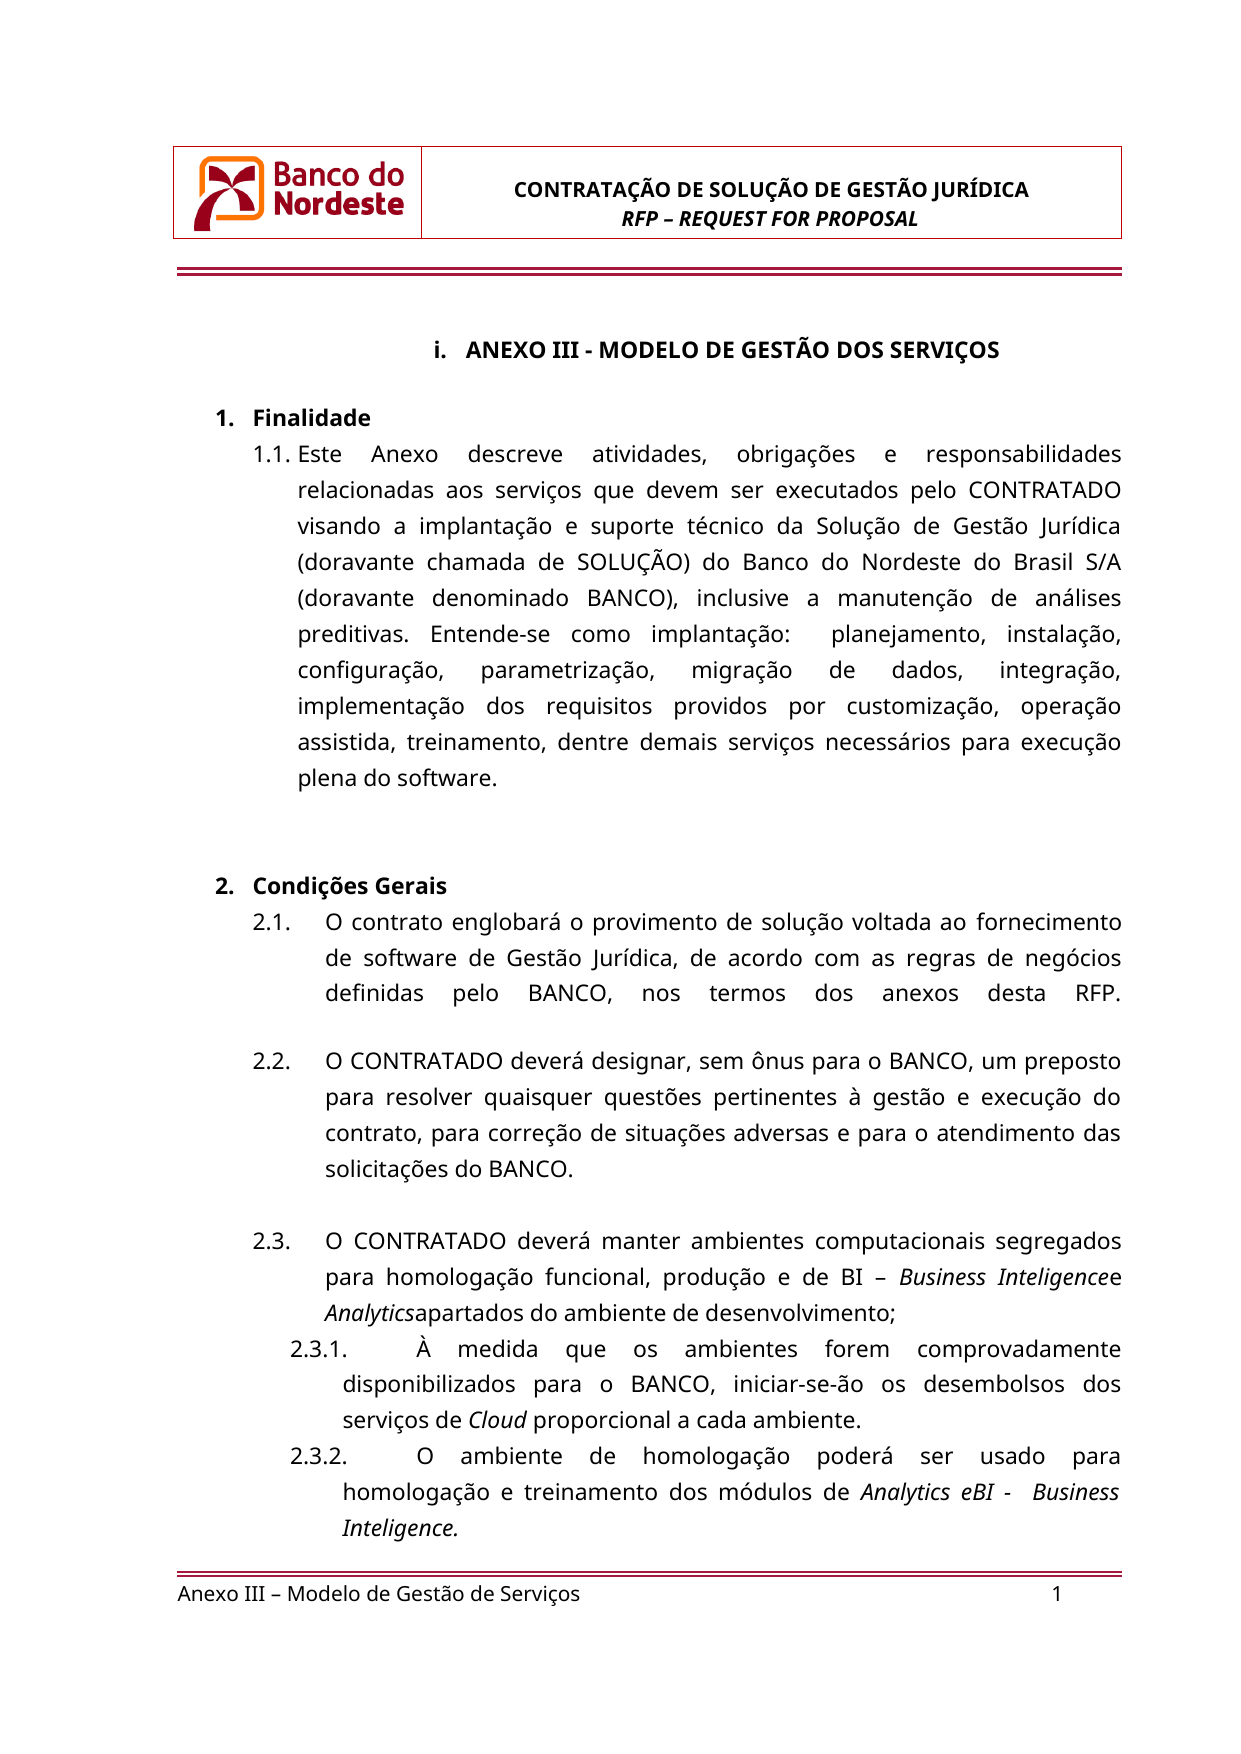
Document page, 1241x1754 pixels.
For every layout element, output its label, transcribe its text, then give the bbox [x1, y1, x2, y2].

list Condições Gerais [215, 869, 1122, 901]
list O contrato englobará o provimento de solução voltada ao fornecimento de software de Gestão Jurídica, de acordo com as regras de negócios definidas pelo BANCO, nos termos dos anexos desta RFP. [252, 906, 1122, 1041]
list O CONTRATADO deverá designar, sem ônus para o BANCO, um preposto para resolver quaisquer questões pertinentes à gestão e execução do contrato, para correção de situações adversas e para o atendimento das solicitações do BANCO. [252, 1045, 1122, 1184]
list À medida que os ambientes forem comprovadamente disponibilizados para o BANCO, iniciar-se-ão os desembolsos dos serviços de Cloud proporcional a cada ambiente. [290, 1332, 1122, 1436]
list O CONTRATADO deverá manter ambientes computacionais segregados para homologação funcional, produção e de BI – Business Inteligencee Analyticsapartados do ambiente de desenvolvimento; [252, 1225, 1122, 1328]
list Este Anexo descreve atividades, obrigações e responsabilidades relacionadas aos serviços que devem ser executados pelo CONTRATADO visando a implantação e suporte técnico da Solução de Gestão Jurídica (doravante chamada de SOLUÇÃO) do Banco do Nordeste do Brasil S/A (doravante denominado BANCO), inclusive a manutenção de análises preditivas. Entende-se como implantação: planejamento, instalação, configuração, parametrização, migração de dados, integração, implementação dos requisitos providos por customização, operação assistida, treinamento, dentre demais serviços necessários para execução plena do software. [252, 438, 1122, 793]
subtitle ANEXO III - MODELO DE GESTÃO DOS SERVIÇOS [325, 334, 1122, 366]
list Finalidade [215, 402, 1122, 434]
list O ambiente de homologação poderá ser usado para homologação e treinamento dos módulos de Analytics eBI - Business Inteligence. [290, 1440, 1122, 1543]
